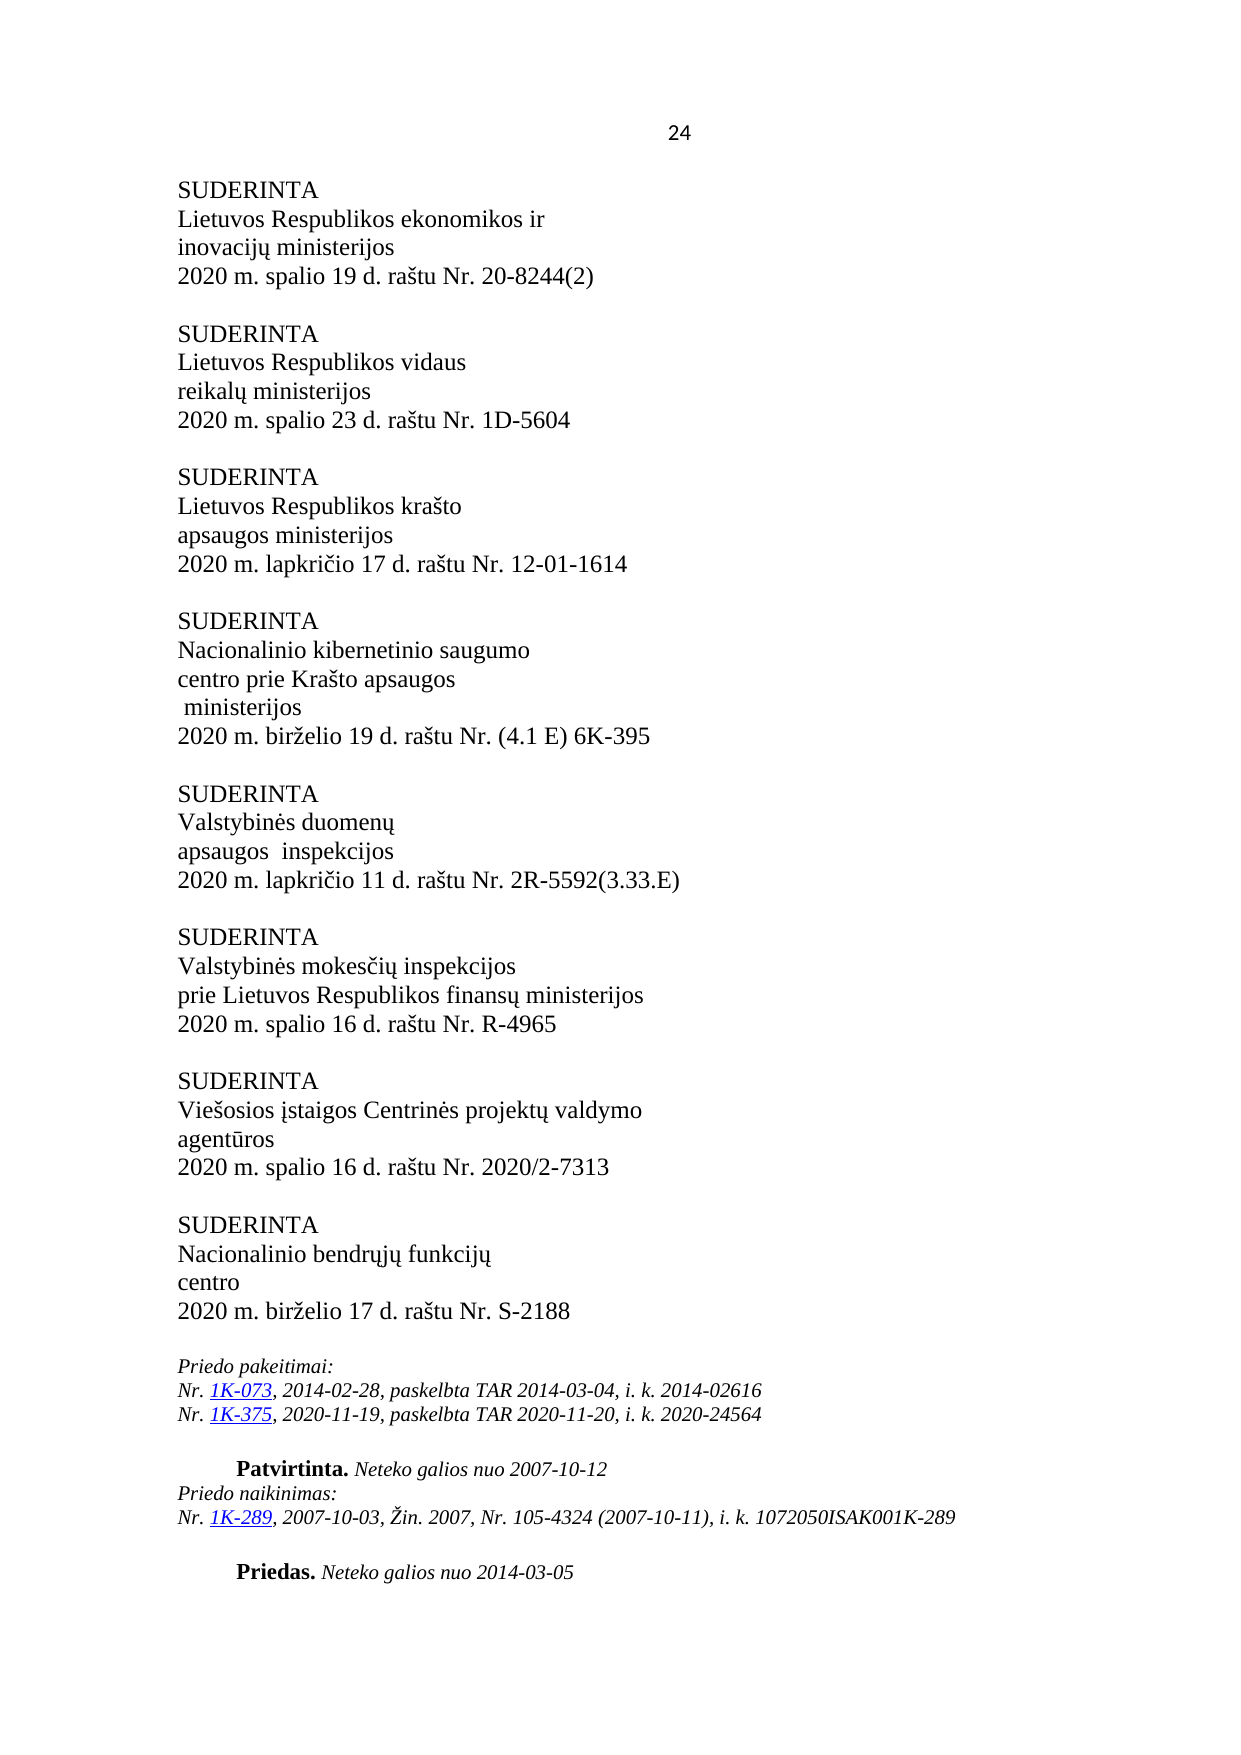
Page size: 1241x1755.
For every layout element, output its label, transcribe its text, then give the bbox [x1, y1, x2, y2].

text SUDERINTA [177, 606, 1181, 635]
text SUDERINTA [177, 1210, 1181, 1239]
text Lietuvos Respublikos krašto [177, 491, 1181, 520]
text prie Lietuvos Respublikos finansų ministerijos [177, 980, 1181, 1009]
text Priedo pakeitimai: [177, 1354, 1181, 1378]
text SUDERINTA [177, 922, 1181, 951]
text Lietuvos Respublikos vidaus [177, 347, 1181, 376]
text SUDERINTA [177, 175, 1181, 204]
text SUDERINTA [177, 1066, 1181, 1095]
text 2020 m. spalio 16 d. raštu Nr. 2020/2-7313 [177, 1152, 1181, 1181]
text 2020 m. spalio 23 d. raštu Nr. 1D-5604 [177, 405, 1181, 434]
text Priedo naikinimas: [177, 1481, 1181, 1505]
text inovacijų ministerijos [177, 232, 1181, 261]
text Nr. 1K-289, 2007-10-03, Žin. 2007, Nr. 105-4324 (2007-10-11), i. k. 1072050ISAK001K-289 [177, 1505, 1181, 1529]
text Lietuvos Respublikos ekonomikos ir [177, 204, 1181, 232]
text Nacionalinio bendrųjų funkcijų [177, 1239, 1181, 1267]
text Nacionalinio kibernetinio saugumo [177, 635, 1181, 664]
text reikalų ministerijos [177, 376, 1181, 405]
text SUDERINTA [177, 779, 1181, 807]
text agentūros [177, 1124, 1181, 1152]
text SUDERINTA [177, 462, 1181, 491]
text centro prie Krašto apsaugos [177, 664, 1181, 692]
text 2020 m. lapkričio 17 d. raštu Nr. 12-01-1614 [177, 549, 1181, 577]
text apsaugos inspekcijos [177, 836, 1181, 865]
text Patvirtinta. Neteko galios nuo 2007-10-12 [177, 1454, 1181, 1481]
text Nr. 1K-073, 2014-02-28, paskelbta TAR 2014-03-04, i. k. 2014-02616 [177, 1378, 1181, 1402]
text 2020 m. spalio 19 d. raštu Nr. 20-8244(2) [177, 261, 1181, 290]
text ministerijos [177, 692, 1181, 721]
text 2020 m. lapkričio 11 d. raštu Nr. 2R-5592(3.33.E) [177, 865, 1181, 894]
text Valstybinės mokesčių inspekcijos [177, 951, 1181, 980]
text 2020 m. birželio 19 d. raštu Nr. (4.1 E) 6K-395 [177, 721, 1181, 750]
text centro [177, 1267, 1181, 1296]
text 2020 m. birželio 17 d. raštu Nr. S-2188 [177, 1296, 1181, 1325]
text SUDERINTA [177, 319, 1181, 347]
text apsaugos ministerijos [177, 520, 1181, 549]
text 2020 m. spalio 16 d. raštu Nr. R-4965 [177, 1009, 1181, 1037]
text Valstybinės duomenų [177, 807, 1181, 836]
text Nr. 1K-375, 2020-11-19, paskelbta TAR 2020-11-20, i. k. 2020-24564 [177, 1402, 1181, 1426]
text Priedas. Neteko galios nuo 2014-03-05 [177, 1558, 1181, 1584]
text Viešosios įstaigos Centrinės projektų valdymo [177, 1095, 1181, 1124]
